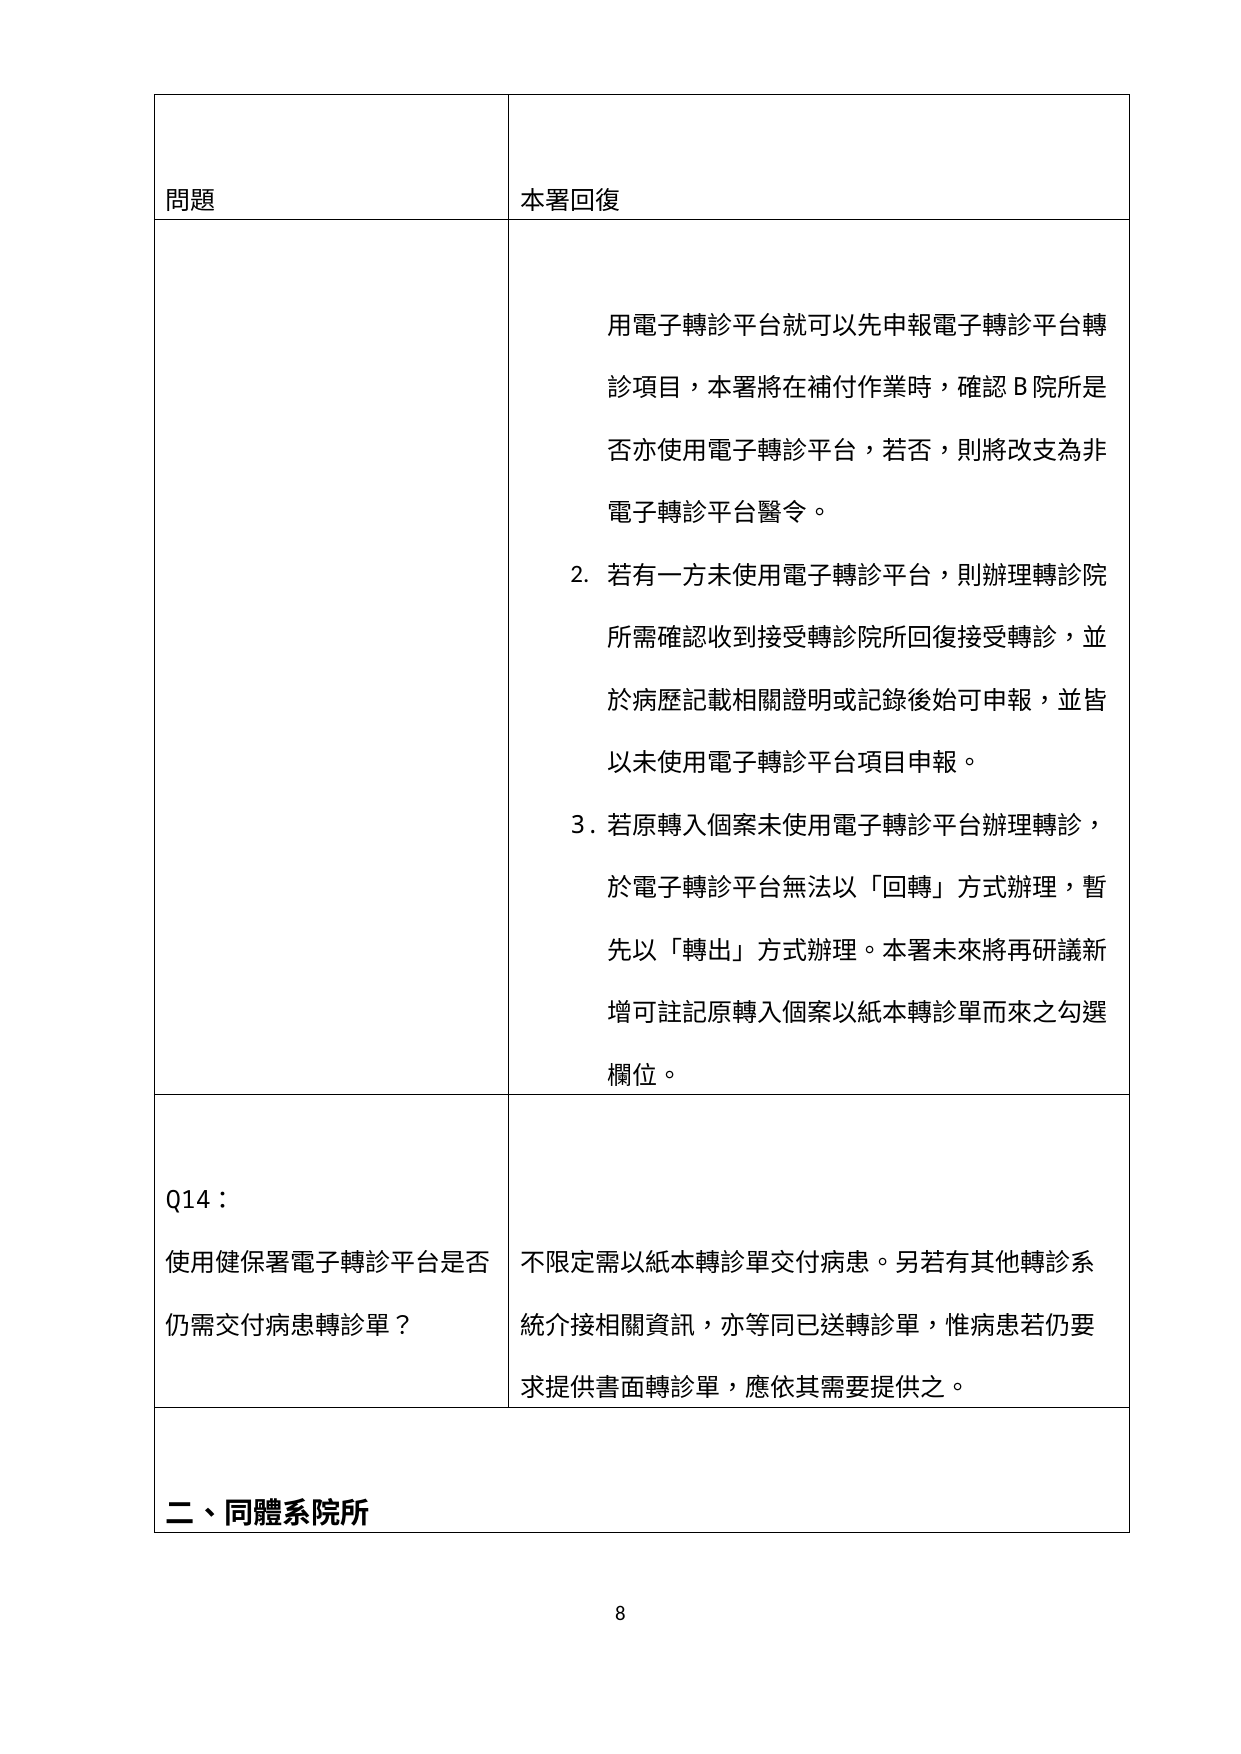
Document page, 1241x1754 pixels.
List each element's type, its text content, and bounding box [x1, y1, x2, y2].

table_cell 二、同體系院所 [155, 1408, 1129, 1532]
table_cell [155, 220, 508, 1094]
table_header 問題 [155, 95, 508, 219]
table_cell 用電子轉診平台就可以先申報電子轉診平台轉診項目，本署將在補付作業時，確認B院所是否亦使用電子轉診平台，若否，則將改支為非電子轉診平台醫令。 若有一方未使用電子轉診平台，則辦理轉診院所需確認收到接受轉診院所回復接受轉診，並於病歷記載相關證明或記錄後始可申報，並皆以未使用電子轉診平台項目申報。 若原轉入個案未使用電子轉診平台辦理轉診，於電子轉診平台無法以「回轉」方式辦理，暫先以「轉出」方式辦理。本署未來將再研議新增可註記原轉入個案以紙本轉診單而來之勾選欄位。 [509, 220, 1129, 1094]
table_cell 不限定需以紙本轉診單交付病患。另若有其他轉診系統介接相關資訊，亦等同已送轉診單，惟病患若仍要求提供書面轉診單，應依其需要提供之。 [509, 1095, 1129, 1407]
table_header 本署回復 [509, 95, 1129, 219]
table_cell Q14： 使用健保署電子轉診平台是否仍需交付病患轉診單？ [155, 1095, 508, 1407]
